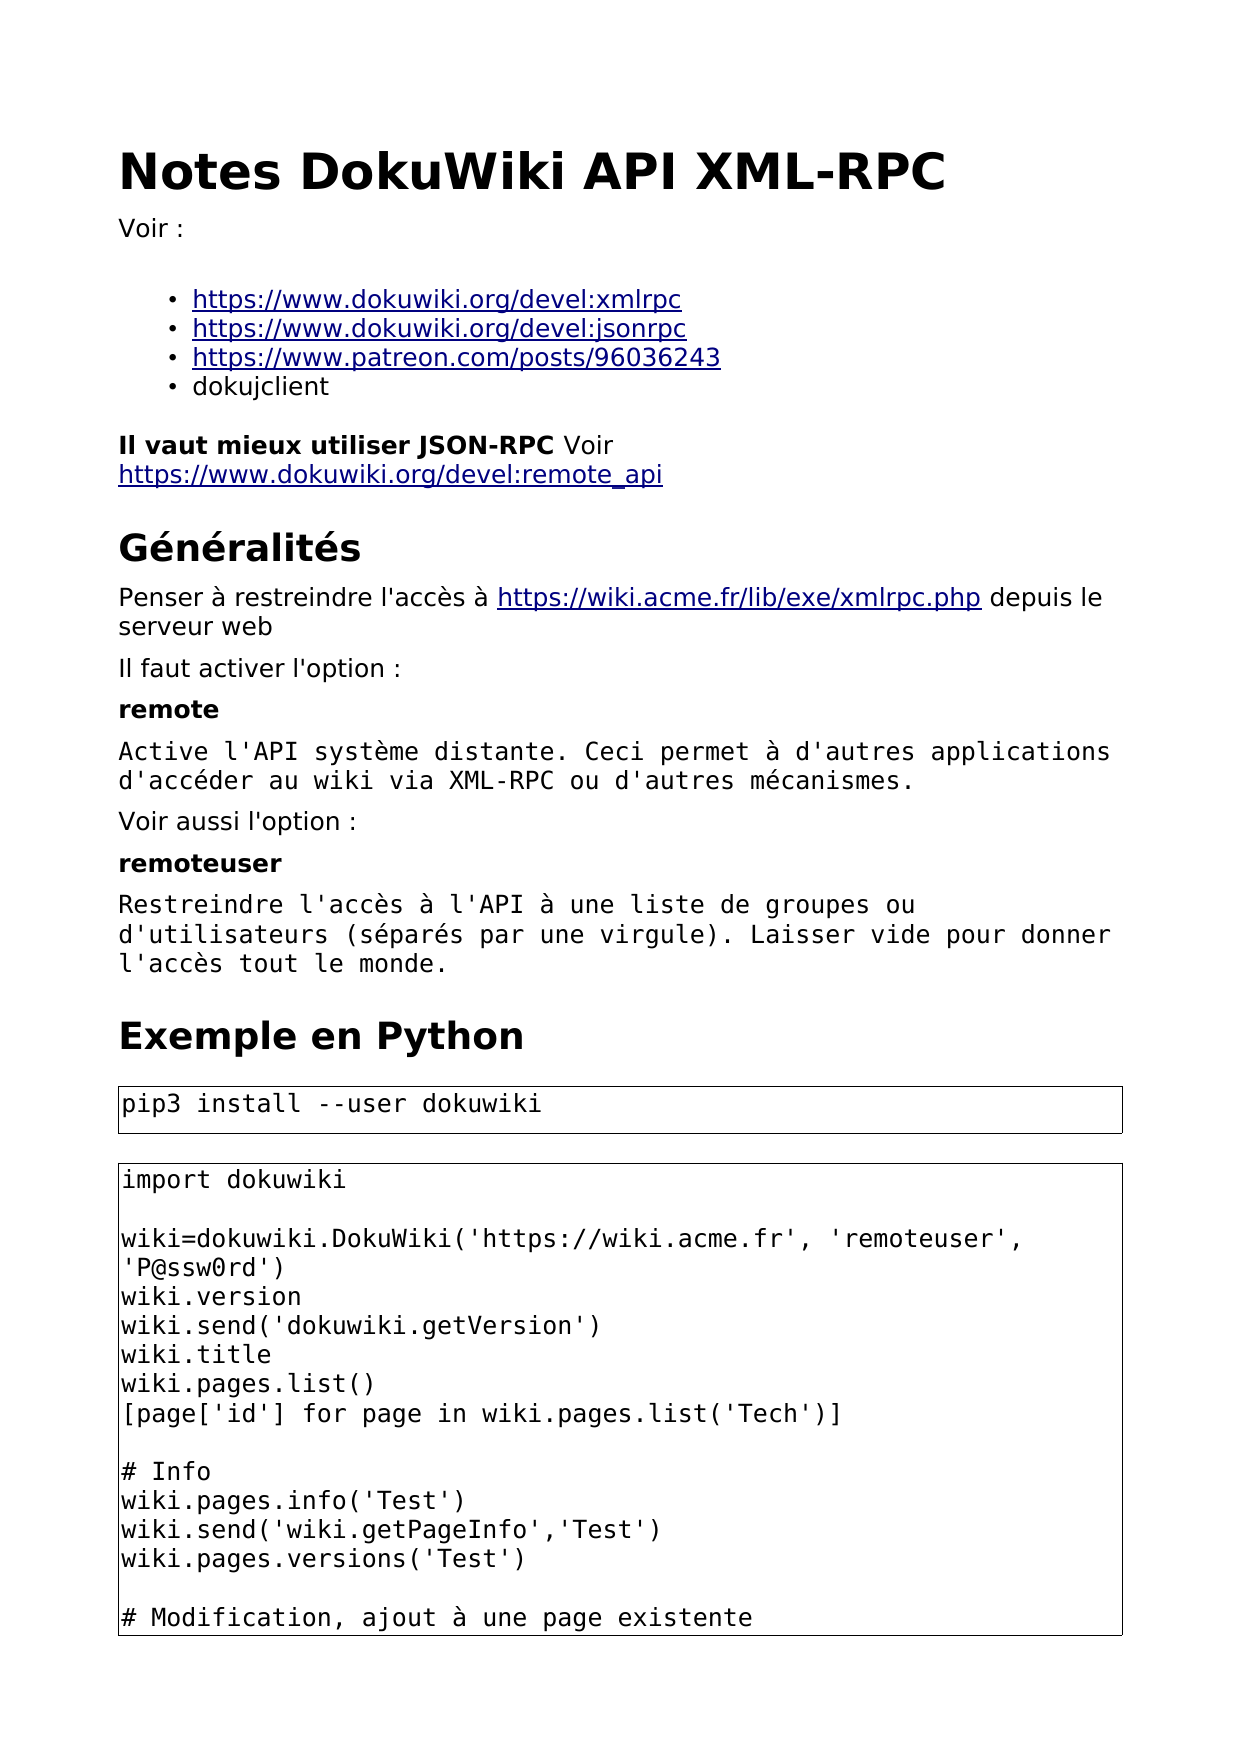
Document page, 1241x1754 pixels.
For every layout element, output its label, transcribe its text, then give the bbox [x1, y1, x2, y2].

subtitle Généralités [118, 527, 1122, 571]
text remoteuser [118, 849, 1122, 878]
text Il vaut mieux utiliser JSON-RPC Voir https://www.dokuwiki.org/devel:remote_api [118, 431, 1122, 489]
subtitle Notes DokuWiki API XML-RPC [118, 143, 1122, 201]
table_header import dokuwiki wiki=dokuwiki.DokuWiki('https://wiki.acme.fr', 'remoteuser', 'P@ssw0rd') wiki.version wiki.send('dokuwiki.getVersion') wiki.title wiki.pages.list() [page['id'] for page in wiki.pages.list('Tech')] # Info wiki.pages.info('Test') wiki.send('wiki.getPageInfo','Test') wiki.pages.versions('Test') # Modification, ajout à une page existente [119, 1164, 1122, 1635]
text Voir : [118, 214, 1122, 243]
text Active l'API système distante. Ceci permet à d'autres applications d'accéder au wiki via XML-RPC ou d'autres mécanismes. [118, 737, 1122, 796]
text Penser à restreindre l'accès à https://wiki.acme.fr/lib/exe/xmlrpc.php depuis le serveur web [118, 583, 1122, 641]
text Voir aussi l'option : [118, 807, 1122, 837]
table_header pip3 install --user dokuwiki [119, 1087, 1122, 1133]
list https://www.dokuwiki.org/devel:jsonrpc [177, 314, 1122, 343]
list dokujclient [177, 372, 1122, 402]
text remote [118, 696, 1122, 725]
list https://www.patreon.com/posts/96036243 [177, 343, 1122, 372]
list https://www.dokuwiki.org/devel:xmlrpc [177, 285, 1122, 314]
subtitle Exemple en Python [118, 1015, 1122, 1059]
text Restreindre l'accès à l'API à une liste de groupes ou d'utilisateurs (séparés par une virgule). Laisser vide pour donner l'accès tout le monde. [118, 891, 1122, 978]
text Il faut activer l'option : [118, 654, 1122, 683]
